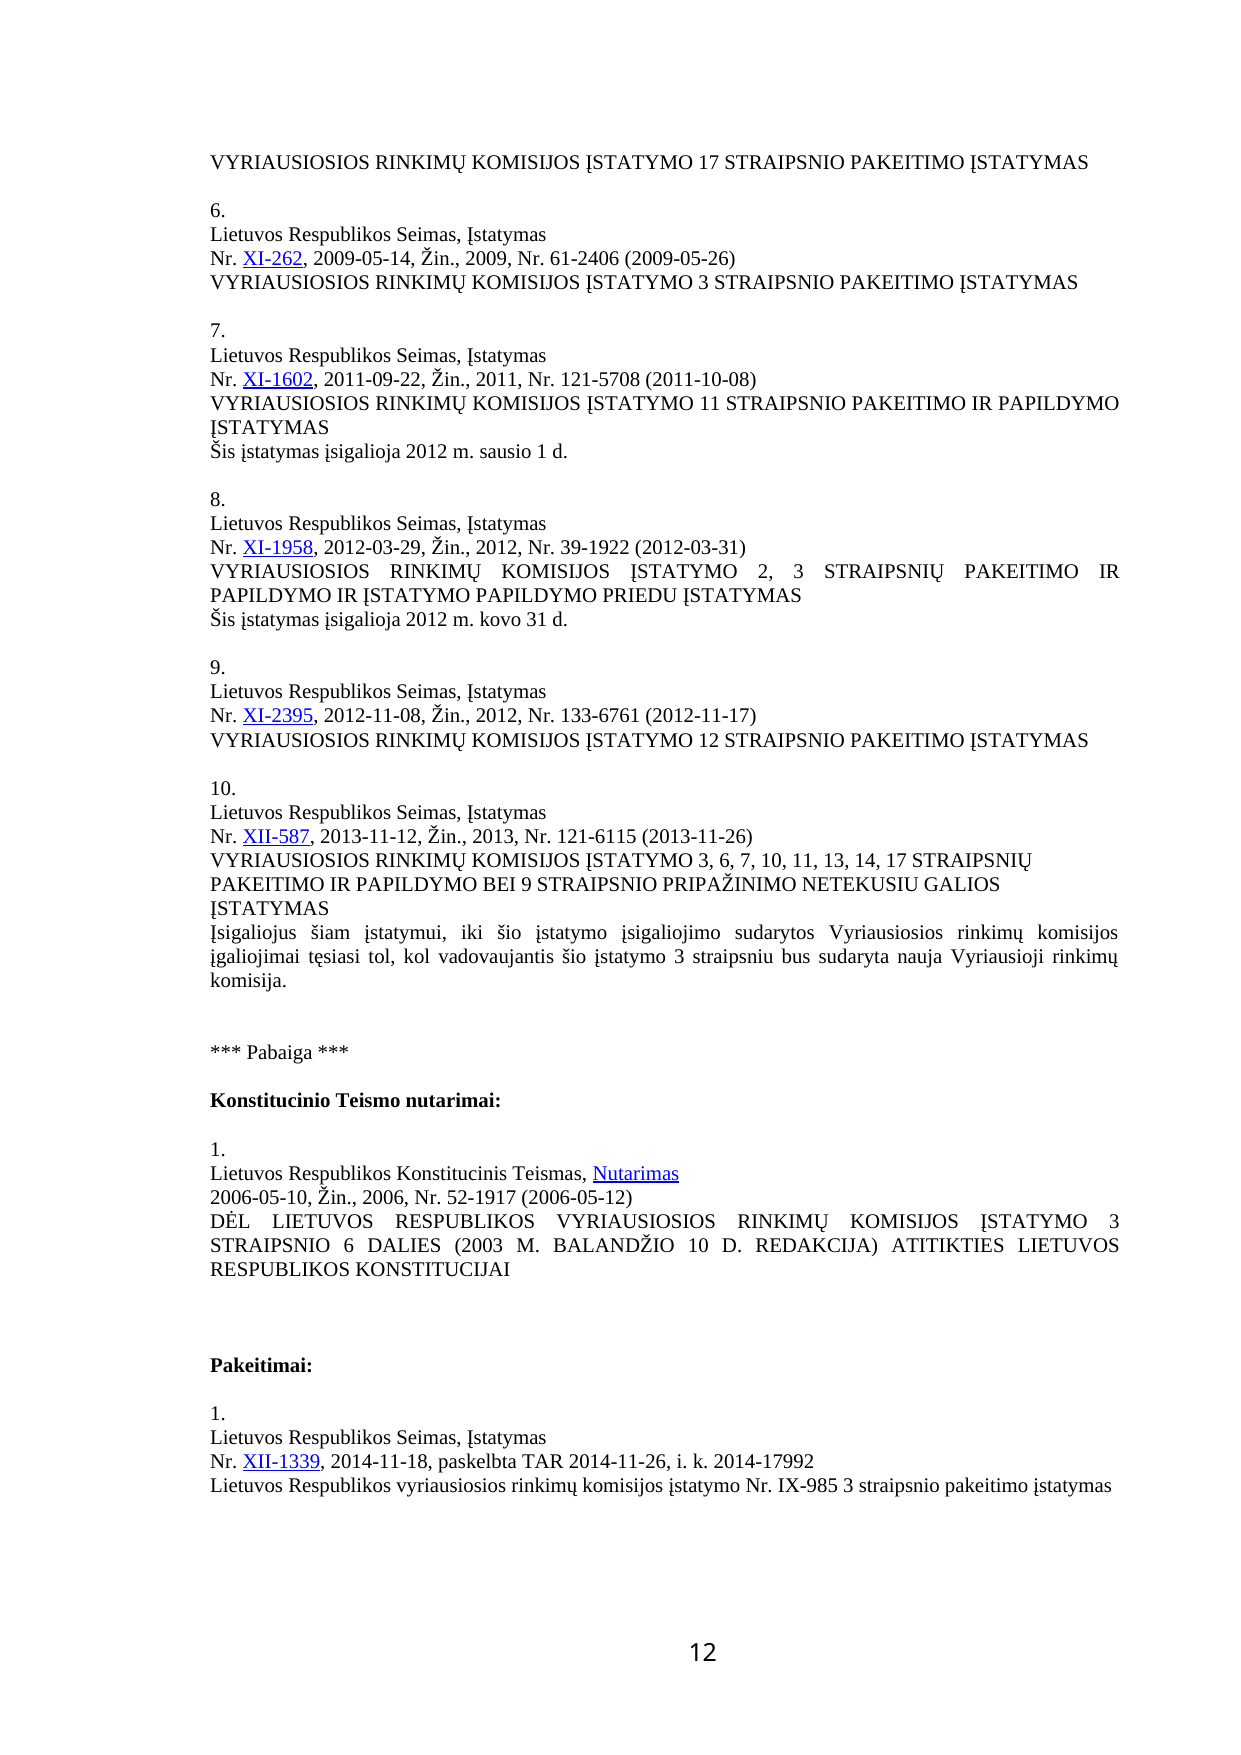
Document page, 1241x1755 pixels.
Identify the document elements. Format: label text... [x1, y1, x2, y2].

text Lietuvos Respublikos vyriausiosios rinkimų komisijos įstatymo Nr. IX-985 3 straipsnio pakeitimo įstatymas [210, 1473, 1120, 1497]
text Nr. XI-1958, 2012-03-29, Žin., 2012, Nr. 39-1922 (2012-03-31) [210, 535, 1120, 559]
text Nr. XI-1602, 2011-09-22, Žin., 2011, Nr. 121-5708 (2011-10-08) [210, 367, 1120, 391]
text 10. [210, 776, 1120, 800]
text 2006-05-10, Žin., 2006, Nr. 52-1917 (2006-05-12) [210, 1185, 1120, 1209]
text Lietuvos Respublikos Seimas, Įstatymas [210, 222, 1120, 246]
text 7. [210, 318, 1120, 342]
text VYRIAUSIOSIOS RINKIMŲ KOMISIJOS ĮSTATYMO 3, 6, 7, 10, 11, 13, 14, 17 STRAIPSNIŲ PAKEITIMO IR PAPILDYMO BEI 9 STRAIPSNIO PRIPAŽINIMO NETEKUSIU GALIOS ĮSTATYMAS [210, 848, 1120, 920]
text VYRIAUSIOSIOS RINKIMŲ KOMISIJOS ĮSTATYMO 11 STRAIPSNIO PAKEITIMO IR PAPILDYMO ĮSTATYMAS [210, 391, 1120, 439]
text 6. [210, 198, 1120, 222]
text 1. [210, 1137, 1120, 1161]
text Lietuvos Respublikos Seimas, Įstatymas [210, 511, 1120, 535]
text Šis įstatymas įsigalioja 2012 m. sausio 1 d. [210, 439, 1120, 463]
text Lietuvos Respublikos Seimas, Įstatymas [210, 342, 1120, 367]
text Lietuvos Respublikos Seimas, Įstatymas [210, 679, 1120, 703]
text VYRIAUSIOSIOS RINKIMŲ KOMISIJOS ĮSTATYMO 3 STRAIPSNIO PAKEITIMO ĮSTATYMAS [210, 270, 1120, 294]
text Nr. XII-1339, 2014-11-18, paskelbta TAR 2014-11-26, i. k. 2014-17992 [210, 1449, 1120, 1473]
text Šis įstatymas įsigalioja 2012 m. kovo 31 d. [210, 607, 1120, 631]
text Nr. XII-587, 2013-11-12, Žin., 2013, Nr. 121-6115 (2013-11-26) [210, 824, 1120, 848]
text Konstitucinio Teismo nutarimai: [210, 1088, 1120, 1112]
text VYRIAUSIOSIOS RINKIMŲ KOMISIJOS ĮSTATYMO 17 STRAIPSNIO PAKEITIMO ĮSTATYMAS [210, 150, 1120, 174]
text VYRIAUSIOSIOS RINKIMŲ KOMISIJOS ĮSTATYMO 2, 3 STRAIPSNIŲ PAKEITIMO IR PAPILDYMO IR ĮSTATYMO PAPILDYMO PRIEDU ĮSTATYMAS [210, 559, 1120, 607]
text Pakeitimai: [210, 1353, 1120, 1377]
text *** Pabaiga *** [210, 1040, 1120, 1064]
text VYRIAUSIOSIOS RINKIMŲ KOMISIJOS ĮSTATYMO 12 STRAIPSNIO PAKEITIMO ĮSTATYMAS [210, 727, 1120, 752]
text Lietuvos Respublikos Seimas, Įstatymas [210, 1425, 1120, 1449]
text Įsigaliojus šiam įstatymui, iki šio įstatymo įsigaliojimo sudarytos Vyriausiosios rinkimų komisijos įgaliojimai tęsiasi tol, kol vadovaujantis šio įstatymo 3 straipsniu bus sudaryta nauja Vyriausioji rinkimų komisija. [210, 920, 1120, 992]
text Nr. XI-262, 2009-05-14, Žin., 2009, Nr. 61-2406 (2009-05-26) [210, 246, 1120, 270]
text 8. [210, 487, 1120, 511]
text 1. [210, 1401, 1120, 1425]
text DĖL LIETUVOS RESPUBLIKOS VYRIAUSIOSIOS RINKIMŲ KOMISIJOS ĮSTATYMO 3 STRAIPSNIO 6 DALIES (2003 M. BALANDŽIO 10 D. REDAKCIJA) ATITIKTIES LIETUVOS RESPUBLIKOS KONSTITUCIJAI [210, 1209, 1120, 1281]
text Lietuvos Respublikos Seimas, Įstatymas [210, 800, 1120, 824]
text Lietuvos Respublikos Konstitucinis Teismas, Nutarimas [210, 1161, 1120, 1185]
text Nr. XI-2395, 2012-11-08, Žin., 2012, Nr. 133-6761 (2012-11-17) [210, 703, 1120, 727]
text 9. [210, 655, 1120, 679]
